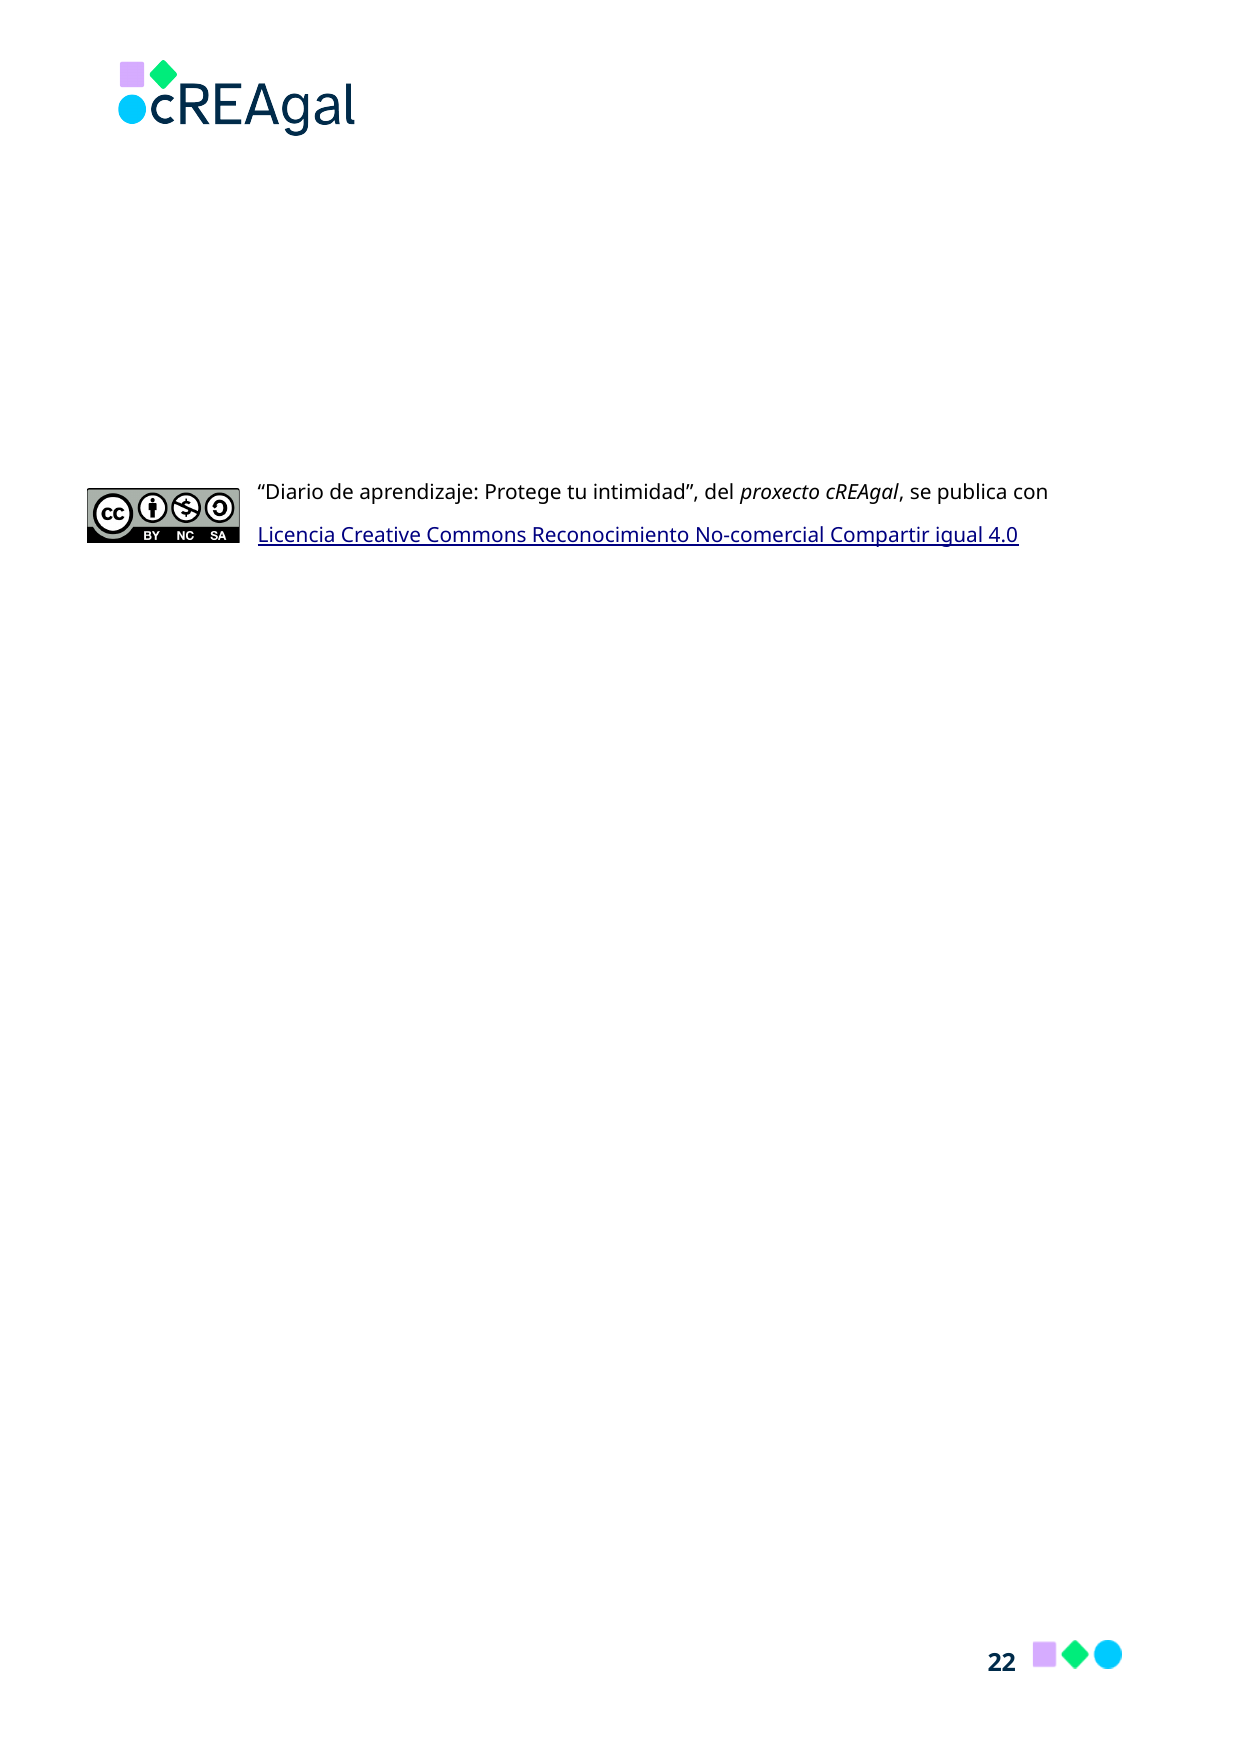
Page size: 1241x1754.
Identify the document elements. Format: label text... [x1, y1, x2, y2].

text “Diario de aprendizaje: Protege tu intimidad”, del proxecto cREAgal, se publica con Licencia Creative Commons Reconocimiento No-comercial Compartir igual 4.0 [118, 477, 1122, 548]
picture [1032, 1640, 1105, 1669]
picture [1112, 1640, 1122, 1651]
picture [118, 60, 355, 136]
picture [87, 488, 240, 543]
picture [1111, 1657, 1122, 1669]
